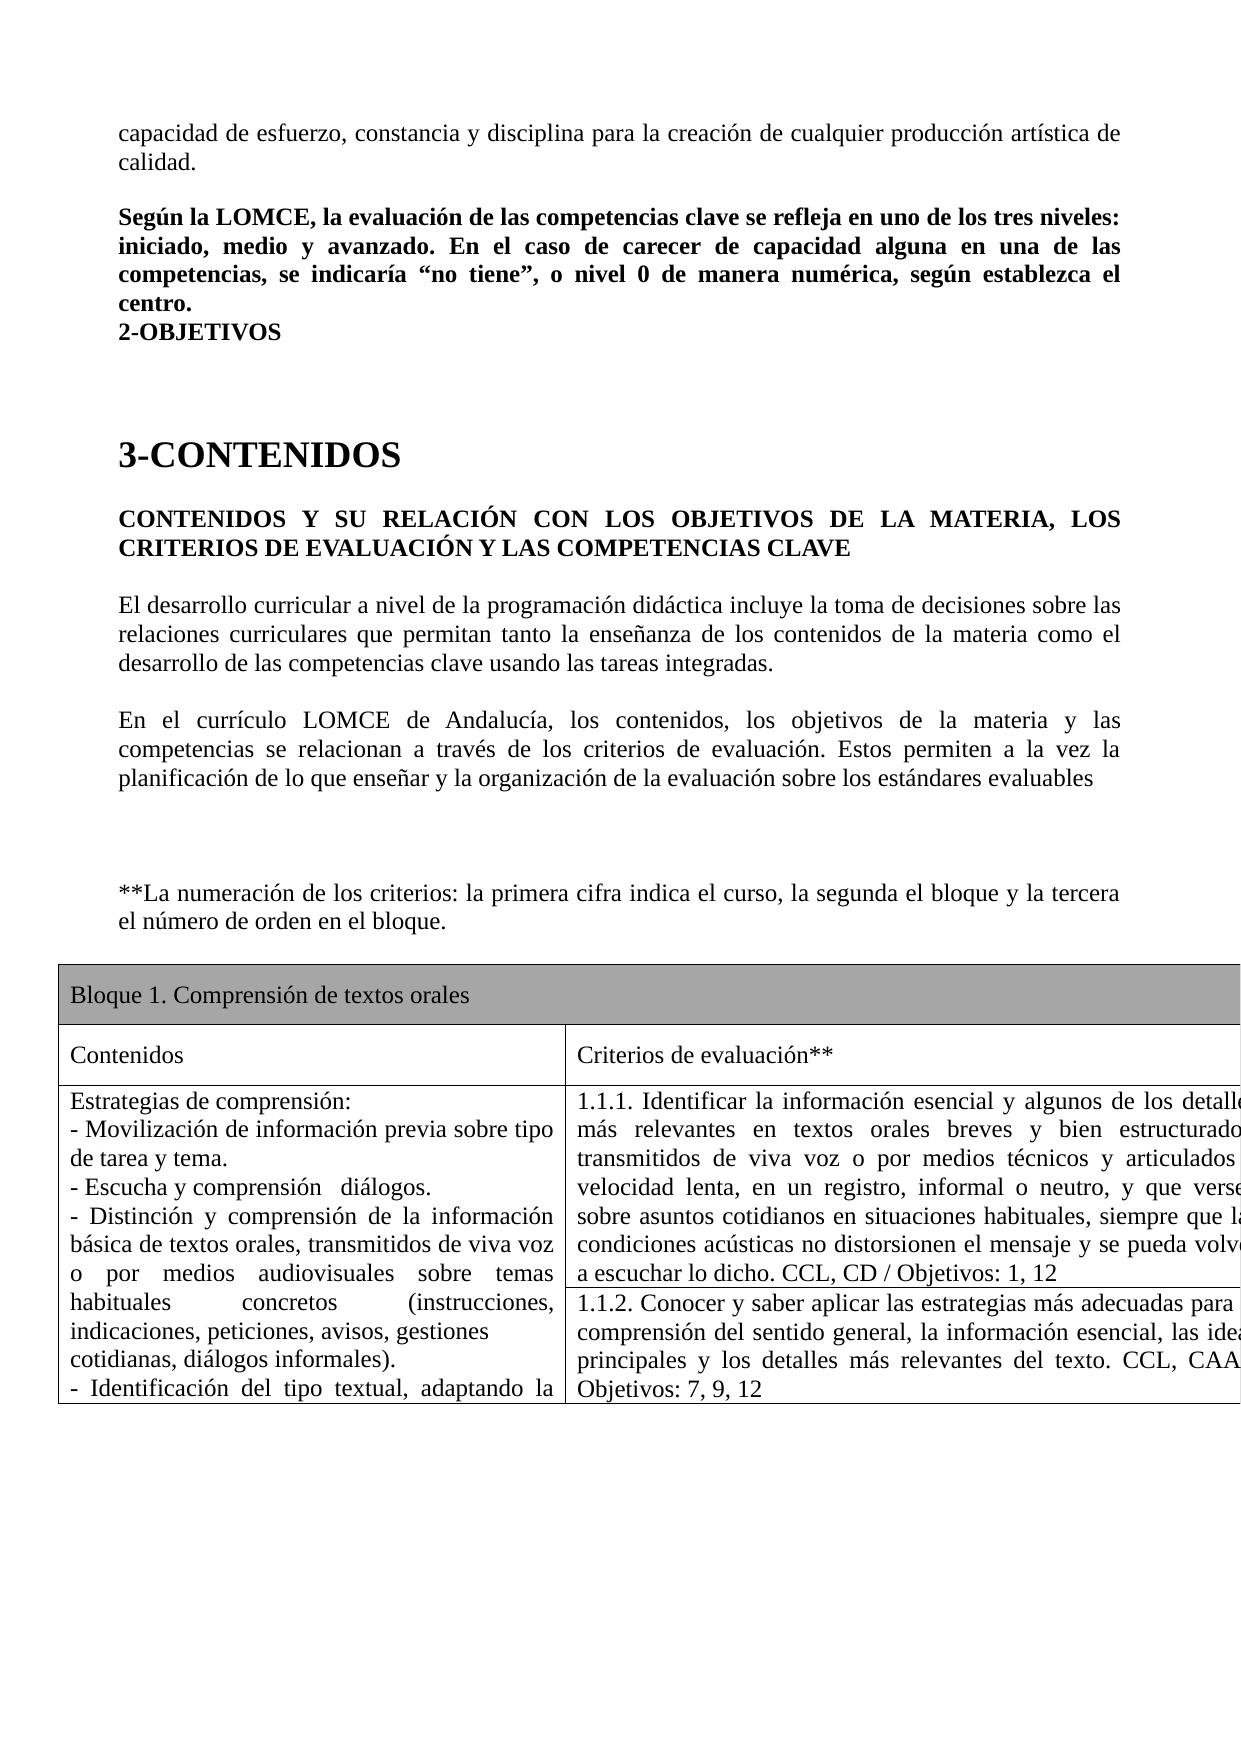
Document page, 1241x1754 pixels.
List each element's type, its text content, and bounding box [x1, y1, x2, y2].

table_cell Estrategias de comprensión: - Movilización de información previa sobre tipo de tarea y tema. - Escucha y comprensión diálogos. - Distinción y comprensión de la información básica de textos orales, transmitidos de viva voz o por medios audiovisuales sobre temas habituales concretos (instrucciones, indicaciones, peticiones, avisos, gestiones cotidianas, diálogos informales). - Identificación del tipo textual, adaptando la comprensión al mismo. - Distinción de tipos de comprensión (sentido general, información esencial, puntos principales, detalles relevantes). - Formulación de hipótesis sobre contenido y contexto. - Reconocimiento, identificación y comprensión de elementos significativos, lingüísticos y paralingüísticos. (gestos, expresión facial, contacto visual e imágenes). - Reformulación de hipótesis a partir de la comprensión de nuevos elementos. [59, 1086, 565, 1403]
text capacidad de esfuerzo, constancia y disciplina para la creación de cualquier producción artística de calidad. [118, 118, 1122, 176]
table_cell Contenidos [59, 1025, 565, 1085]
table_cell 1.1.2. Conocer y saber aplicar las estrategias más adecuadas para la comprensión del sentido general, la información esencial, las ideas principales y los detalles más relevantes del texto. CCL, CAA / Objetivos: 7, 9, 12 [566, 1288, 1240, 1403]
table_cell Criterios de evaluación** [566, 1025, 1240, 1085]
text **La numeración de los criterios: la primera cifra indica el curso, la segunda el bloque y la tercera el número de orden en el bloque. [118, 878, 1122, 935]
table_cell 1.1.1. Identificar la información esencial y algunos de los detalles más relevantes en textos orales breves y bien estructurados, transmitidos de viva voz o por medios técnicos y articulados a velocidad lenta, en un registro, informal o neutro, y que versen sobre asuntos cotidianos en situaciones habituales, siempre que las condiciones acústicas no distorsionen el mensaje y se pueda volver a escuchar lo dicho. CCL, CD / Objetivos: 1, 12 [566, 1086, 1240, 1287]
text 2-OBJETIVOS [118, 317, 1122, 346]
text Según la LOMCE, la evaluación de las competencias clave se refleja en uno de los tres niveles: iniciado, medio y avanzado. En el caso de carecer de capacidad alguna en una de las competencias, se indicaría “no tiene”, o nivel 0 de manera numérica, según establezca el centro. [118, 202, 1122, 317]
text CONTENIDOS Y SU RELACIÓN CON LOS OBJETIVOS DE LA MATERIA, LOS CRITERIOS DE EVALUACIÓN Y LAS COMPETENCIAS CLAVE [118, 504, 1122, 561]
text En el currículo LOMCE de Andalucía, los contenidos, los objetivos de la materia y las competencias se relacionan a través de los criterios de evaluación. Estos permiten a la vez la planificación de lo que enseñar y la organización de la evaluación sobre los estándares evaluables [118, 705, 1122, 791]
table_header Bloque 1. Comprensión de textos orales [59, 965, 1240, 1024]
text 3-CONTENIDOS [118, 432, 1122, 475]
text El desarrollo curricular a nivel de la programación didáctica incluye la toma de decisiones sobre las relaciones curriculares que permitan tanto la enseñanza de los contenidos de la materia como el desarrollo de las competencias clave usando las tareas integradas. [118, 590, 1122, 676]
